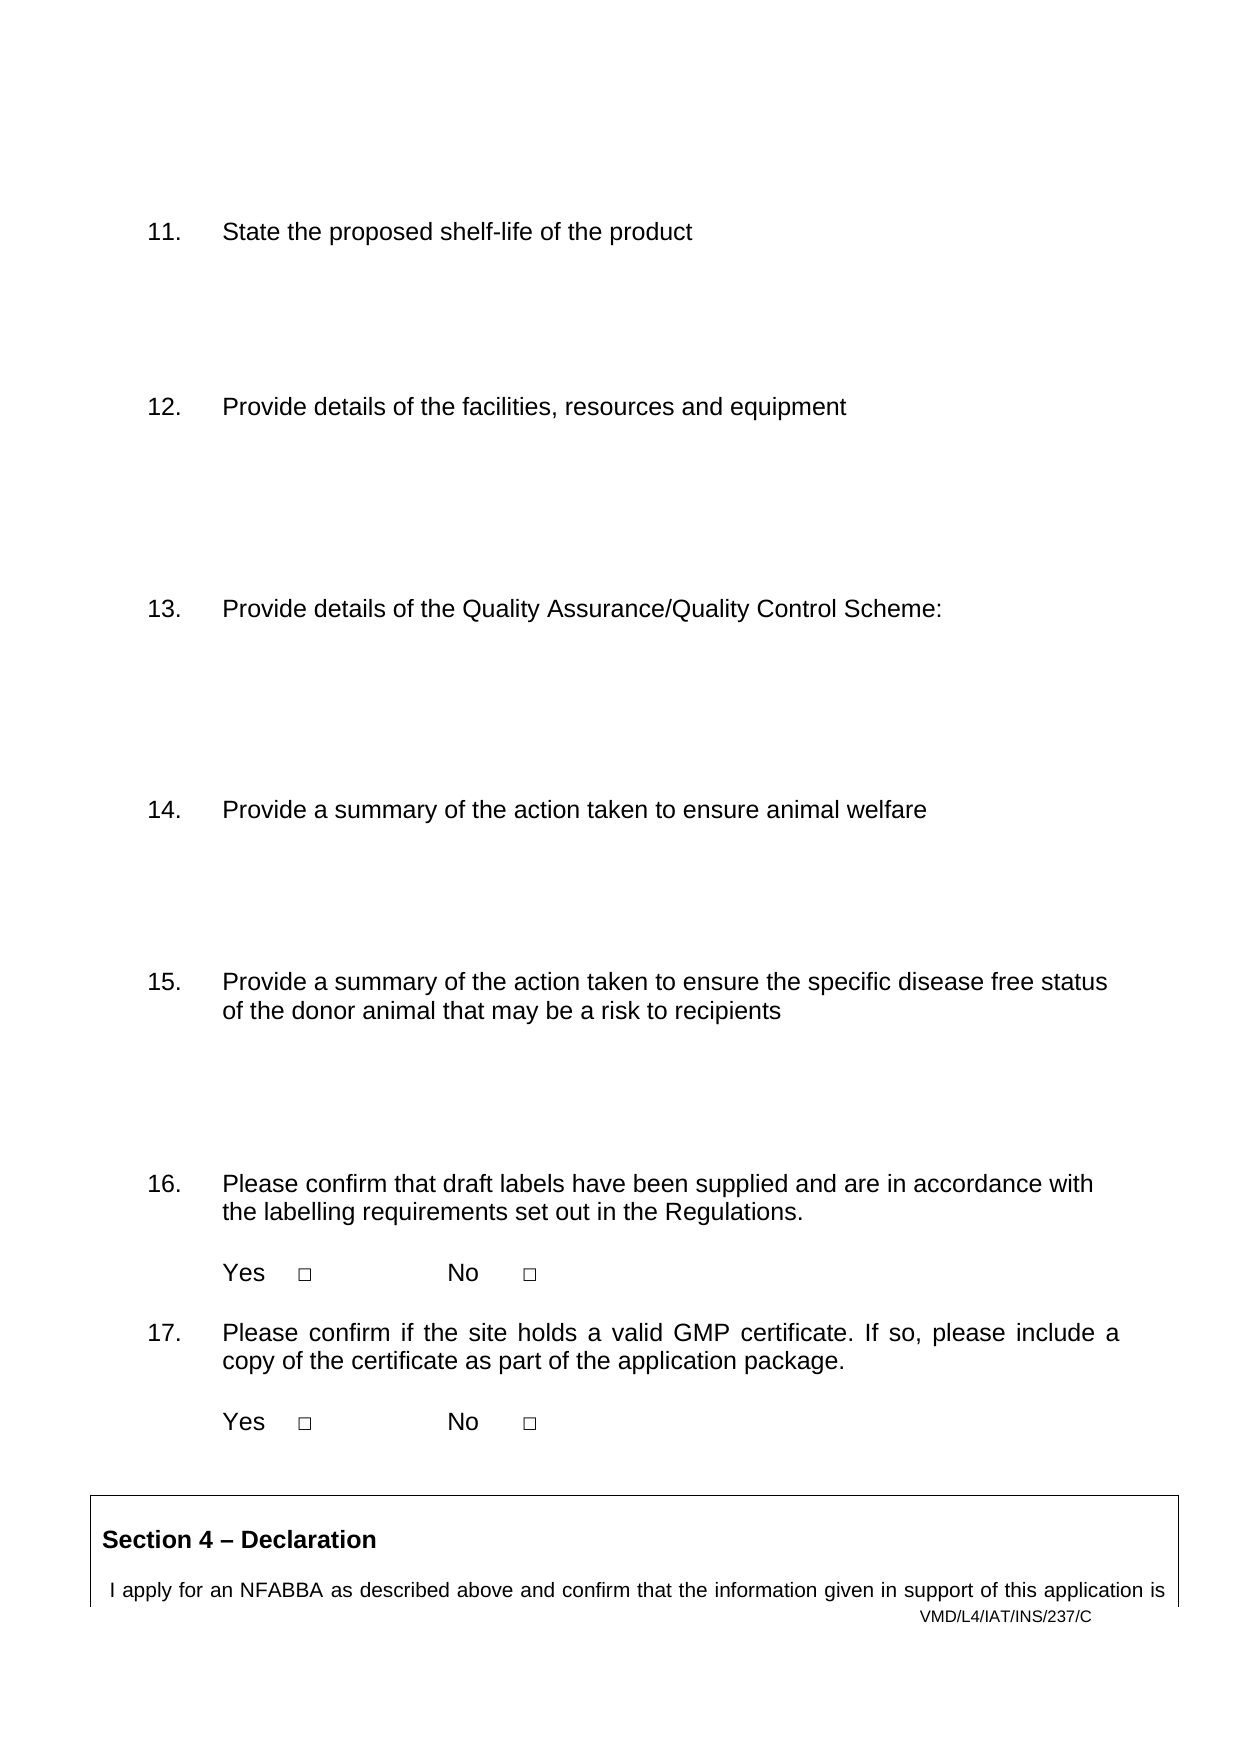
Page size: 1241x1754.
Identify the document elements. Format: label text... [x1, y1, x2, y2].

text 13. Provide details of the Quality Assurance/Quality Control Scheme: [147, 593, 1122, 622]
text 17. Please confirm if the site holds a valid GMP certificate. If so, please include a copy of the certificate as part of the application package. [147, 1318, 1122, 1375]
text Yes ☐ No ☐ [147, 1255, 1122, 1289]
table_header Section 4 – Declaration I apply for an NFABBA as described above and confirm that the information given in support of this application is [91, 1496, 1178, 1607]
text Yes ☐ No ☐ [147, 1404, 1122, 1438]
text 12. Provide details of the facilities, resources and equipment [147, 392, 1122, 421]
text 15. Provide a summary of the action taken to ensure the specific disease free status of the donor animal that may be a risk to recipients [147, 967, 1122, 1025]
text 16. Please confirm that draft labels have been supplied and are in accordance with the labelling requirements set out in the Regulations. [147, 1168, 1122, 1226]
text 11. State the proposed shelf-life of the product [147, 217, 1122, 246]
text 14. Provide a summary of the action taken to ensure animal welfare [147, 795, 1122, 823]
